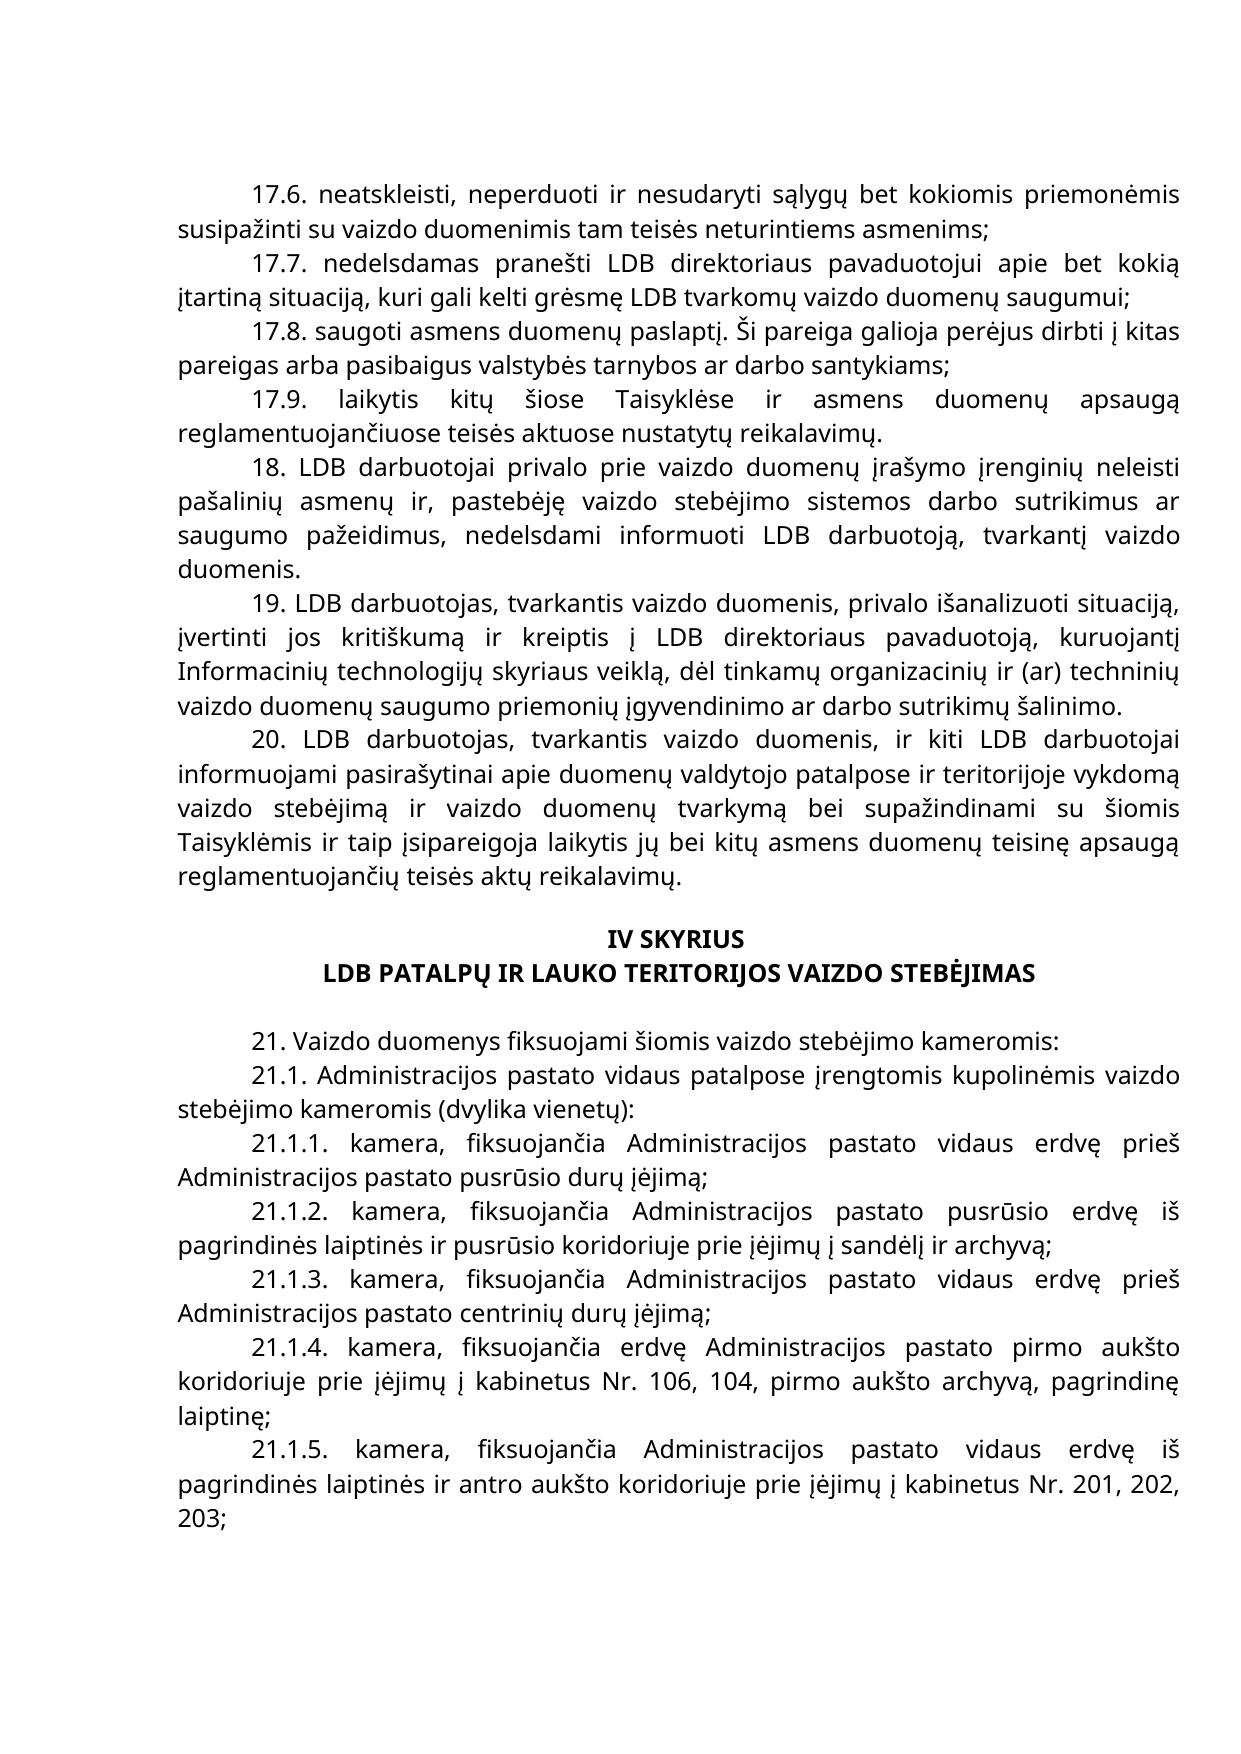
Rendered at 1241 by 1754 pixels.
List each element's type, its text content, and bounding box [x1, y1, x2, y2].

text 21.1.2. kamera, fiksuojančia Administracijos pastato pusrūsio erdvę iš pagrindinės laiptinės ir pusrūsio koridoriuje prie įėjimų į sandėlį ir archyvą; [177, 1194, 1181, 1262]
text 17.9. laikytis kitų šiose Taisyklėse ir asmens duomenų apsaugą reglamentuojančiuose teisės aktuose nustatytų reikalavimų. [177, 382, 1181, 450]
text 21. Vaizdo duomenys fiksuojami šiomis vaizdo stebėjimo kameromis: [177, 1023, 1181, 1057]
text IV SKYRIUS [177, 921, 1181, 955]
text 21.1.5. kamera, fiksuojančia Administracijos pastato vidaus erdvę iš pagrindinės laiptinės ir antro aukšto koridoriuje prie įėjimų į kabinetus Nr. 201, 202, 203; [177, 1432, 1181, 1534]
text 19. LDB darbuotojas, tvarkantis vaizdo duomenis, privalo išanalizuoti situaciją, įvertinti jos kritiškumą ir kreiptis į LDB direktoriaus pavaduotoją, kuruojantį Informacinių technologijų skyriaus veiklą, dėl tinkamų organizacinių ir (ar) techninių vaizdo duomenų saugumo priemonių įgyvendinimo ar darbo sutrikimų šalinimo. [177, 586, 1181, 722]
text 20. LDB darbuotojas, tvarkantis vaizdo duomenis, ir kiti LDB darbuotojai informuojami pasirašytinai apie duomenų valdytojo patalpose ir teritorijoje vykdomą vaizdo stebėjimą ir vaizdo duomenų tvarkymą bei supažindinami su šiomis Taisyklėmis ir taip įsipareigoja laikytis jų bei kitų asmens duomenų teisinę apsaugą reglamentuojančių teisės aktų reikalavimų. [177, 722, 1181, 892]
text 17.6. neatskleisti, neperduoti ir nesudaryti sąlygų bet kokiomis priemonėmis susipažinti su vaizdo duomenimis tam teisės neturintiems asmenims; [177, 177, 1181, 245]
text 17.7. nedelsdamas pranešti LDB direktoriaus pavaduotojui apie bet kokią įtartiną situaciją, kuri gali kelti grėsmę LDB tvarkomų vaizdo duomenų saugumui; [177, 245, 1181, 313]
text 18. LDB darbuotojai privalo prie vaizdo duomenų įrašymo įrenginių neleisti pašalinių asmenų ir, pastebėję vaizdo stebėjimo sistemos darbo sutrikimus ar saugumo pažeidimus, nedelsdami informuoti LDB darbuotoją, tvarkantį vaizdo duomenis. [177, 450, 1181, 586]
text 17.8. saugoti asmens duomenų paslaptį. Ši pareiga galioja perėjus dirbti į kitas pareigas arba pasibaigus valstybės tarnybos ar darbo santykiams; [177, 313, 1181, 382]
text 21.1. Administracijos pastato vidaus patalpose įrengtomis kupolinėmis vaizdo stebėjimo kameromis (dvylika vienetų): [177, 1057, 1181, 1126]
text 21.1.4. kamera, fiksuojančia erdvę Administracijos pastato pirmo aukšto koridoriuje prie įėjimų į kabinetus Nr. 106, 104, pirmo aukšto archyvą, pagrindinę laiptinę; [177, 1330, 1181, 1432]
text 21.1.3. kamera, fiksuojančia Administracijos pastato vidaus erdvę prieš Administracijos pastato centrinių durų įėjimą; [177, 1262, 1181, 1330]
text 21.1.1. kamera, fiksuojančia Administracijos pastato vidaus erdvę prieš Administracijos pastato pusrūsio durų įėjimą; [177, 1126, 1181, 1194]
text LDB PATALPŲ IR LAUKO TERITORIJOS VAIZDO STEBĖJIMAS [177, 955, 1181, 989]
